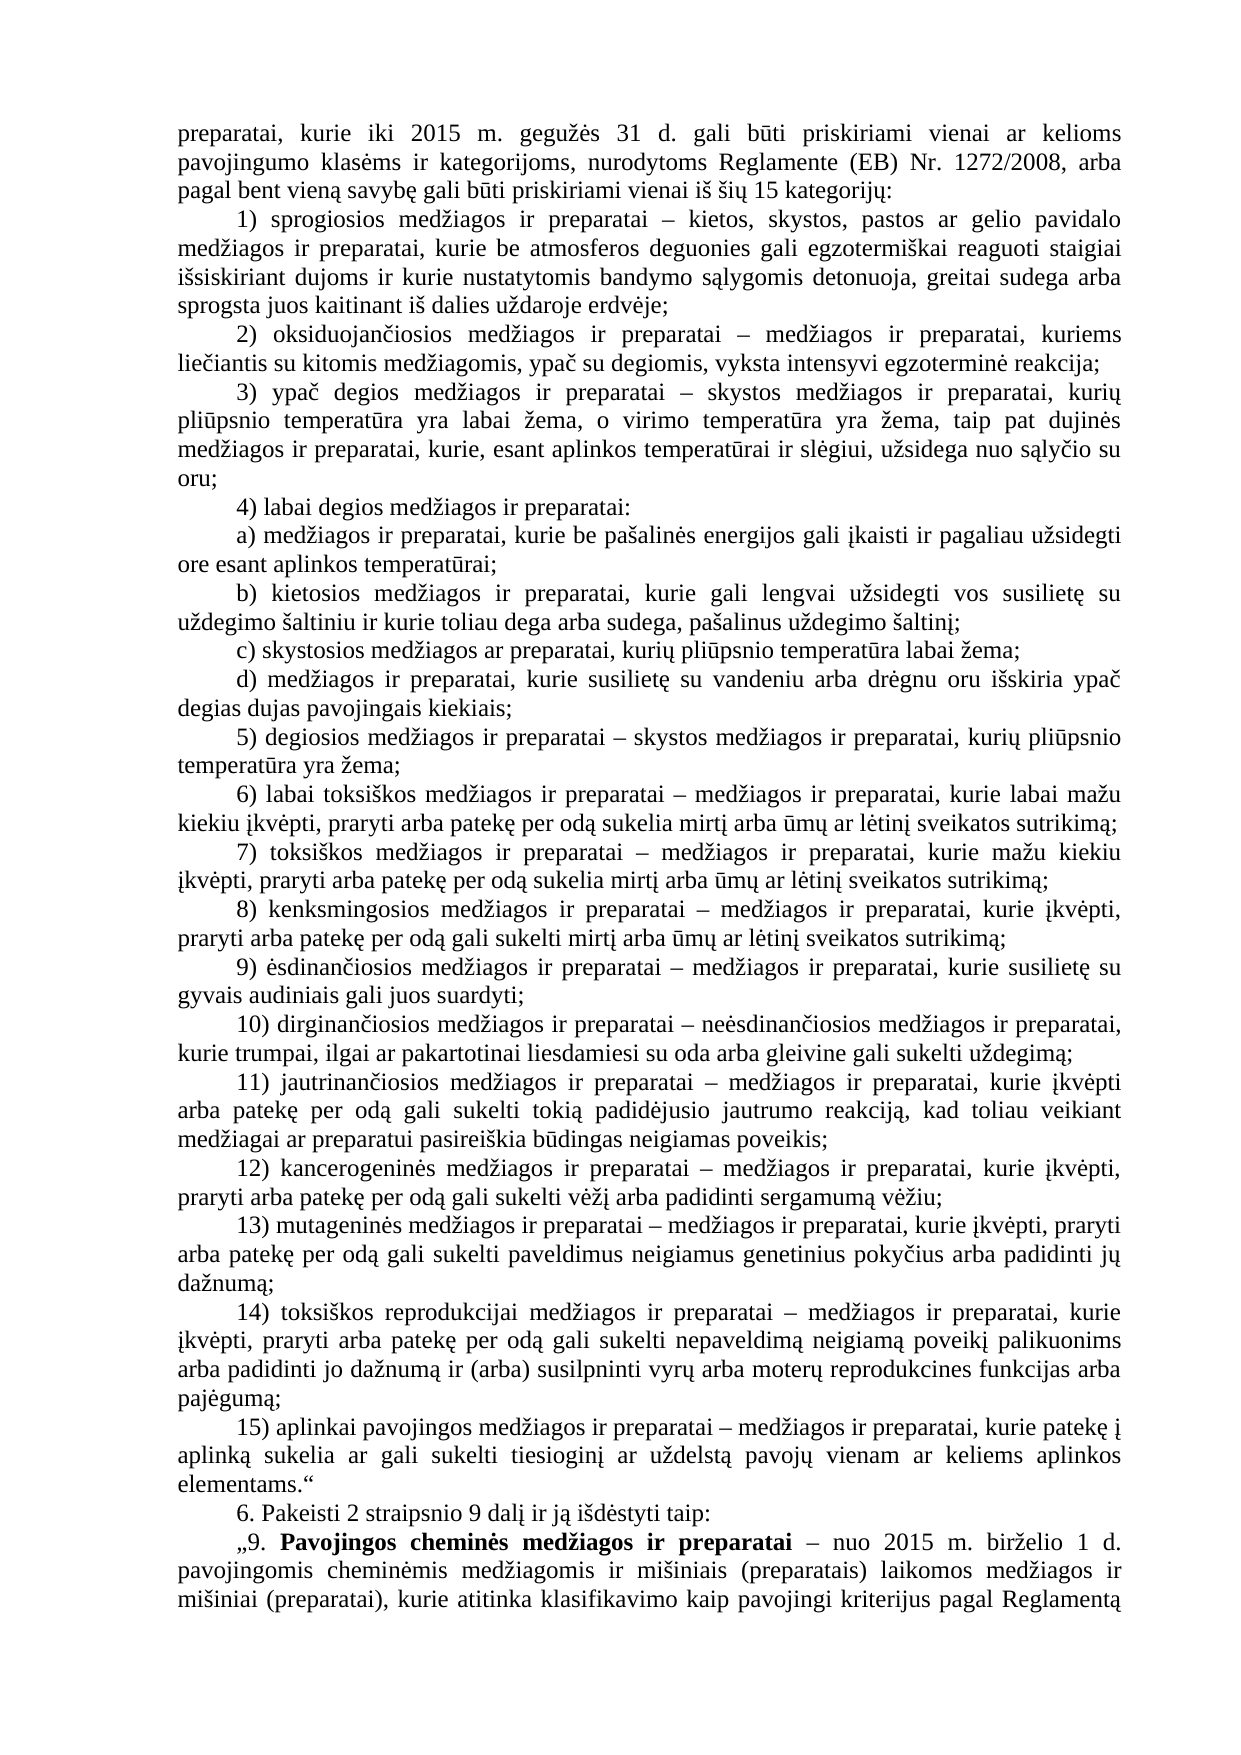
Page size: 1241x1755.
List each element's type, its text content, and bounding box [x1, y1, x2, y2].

text 1) sprogiosios medžiagos ir preparatai – kietos, skystos, pastos ar gelio pavidalo medžiagos ir preparatai, kurie be atmosferos deguonies gali egzotermiškai reaguoti staigiai išsiskiriant dujoms ir kurie nustatytomis bandymo sąlygomis detonuoja, greitai sudega arba sprogsta juos kaitinant iš dalies uždaroje erdvėje; [177, 204, 1122, 319]
text 8) kenksmingosios medžiagos ir preparatai – medžiagos ir preparatai, kurie įkvėpti, praryti arba patekę per odą gali sukelti mirtį arba ūmų ar lėtinį sveikatos sutrikimą; [177, 894, 1122, 952]
text d) medžiagos ir preparatai, kurie susilietę su vandeniu arba drėgnu oru išskiria ypač degias dujas pavojingais kiekiais; [177, 664, 1122, 722]
text 13) mutageninės medžiagos ir preparatai – medžiagos ir preparatai, kurie įkvėpti, praryti arba patekę per odą gali sukelti paveldimus neigiamus genetinius pokyčius arba padidinti jų dažnumą; [177, 1211, 1122, 1297]
text a) medžiagos ir preparatai, kurie be pašalinės energijos gali įkaisti ir pagaliau užsidegti ore esant aplinkos temperatūrai; [177, 521, 1122, 578]
text 12) kancerogeninės medžiagos ir preparatai – medžiagos ir preparatai, kurie įkvėpti, praryti arba patekę per odą gali sukelti vėžį arba padidinti sergamumą vėžiu; [177, 1153, 1122, 1211]
text 4) labai degios medžiagos ir preparatai: [177, 492, 1122, 521]
text 14) toksiškos reprodukcijai medžiagos ir preparatai – medžiagos ir preparatai, kurie įkvėpti, praryti arba patekę per odą gali sukelti nepaveldimą neigiamą poveikį palikuonims arba padidinti jo dažnumą ir (arba) susilpninti vyrų arba moterų reprodukcines funkcijas arba pajėgumą; [177, 1297, 1122, 1412]
text 5) degiosios medžiagos ir preparatai – skystos medžiagos ir preparatai, kurių pliūpsnio temperatūra yra žema; [177, 722, 1122, 779]
text c) skystosios medžiagos ar preparatai, kurių pliūpsnio temperatūra labai žema; [177, 636, 1122, 664]
text 10) dirginančiosios medžiagos ir preparatai – neėsdinančiosios medžiagos ir preparatai, kurie trumpai, ilgai ar pakartotinai liesdamiesi su oda arba gleivine gali sukelti uždegimą; [177, 1009, 1122, 1067]
text 3) ypač degios medžiagos ir preparatai – skystos medžiagos ir preparatai, kurių pliūpsnio temperatūra yra labai žema, o virimo temperatūra yra žema, taip pat dujinės medžiagos ir preparatai, kurie, esant aplinkos temperatūrai ir slėgiui, užsidega nuo sąlyčio su oru; [177, 377, 1122, 492]
text 6) labai toksiškos medžiagos ir preparatai – medžiagos ir preparatai, kurie labai mažu kiekiu įkvėpti, praryti arba patekę per odą sukelia mirtį arba ūmų ar lėtinį sveikatos sutrikimą; [177, 779, 1122, 837]
text 2) oksiduojančiosios medžiagos ir preparatai – medžiagos ir preparatai, kuriems liečiantis su kitomis medžiagomis, ypač su degiomis, vyksta intensyvi egzoterminė reakcija; [177, 319, 1122, 377]
text preparatai, kurie iki 2015 m. gegužės 31 d. gali būti priskiriami vienai ar kelioms pavojingumo klasėms ir kategorijoms, nurodytoms Reglamente (EB) Nr. 1272/2008, arba pagal bent vieną savybę gali būti priskiriami vienai iš šių 15 kategorijų: [177, 118, 1122, 204]
text 7) toksiškos medžiagos ir preparatai – medžiagos ir preparatai, kurie mažu kiekiu įkvėpti, praryti arba patekę per odą sukelia mirtį arba ūmų ar lėtinį sveikatos sutrikimą; [177, 837, 1122, 894]
text 11) jautrinančiosios medžiagos ir preparatai – medžiagos ir preparatai, kurie įkvėpti arba patekę per odą gali sukelti tokią padidėjusio jautrumo reakciją, kad toliau veikiant medžiagai ar preparatui pasireiškia būdingas neigiamas poveikis; [177, 1067, 1122, 1153]
text 15) aplinkai pavojingos medžiagos ir preparatai – medžiagos ir preparatai, kurie patekę į aplinką sukelia ar gali sukelti tiesioginį ar uždelstą pavojų vienam ar keliems aplinkos elementams.“ [177, 1412, 1122, 1498]
text 9) ėsdinančiosios medžiagos ir preparatai – medžiagos ir preparatai, kurie susilietę su gyvais audiniais gali juos suardyti; [177, 952, 1122, 1009]
text b) kietosios medžiagos ir preparatai, kurie gali lengvai užsidegti vos susilietę su uždegimo šaltiniu ir kurie toliau dega arba sudega, pašalinus uždegimo šaltinį; [177, 578, 1122, 636]
text 6. Pakeisti 2 straipsnio 9 dalį ir ją išdėstyti taip: [177, 1498, 1122, 1527]
text „9. Pavojingos cheminės medžiagos ir preparatai – nuo 2015 m. birželio 1 d. pavojingomis cheminėmis medžiagomis ir mišiniais (preparatais) laikomos medžiagos ir mišiniai (preparatai), kurie atitinka klasifikavimo kaip pavojingi kriterijus pagal Reglamentą [177, 1527, 1122, 1613]
